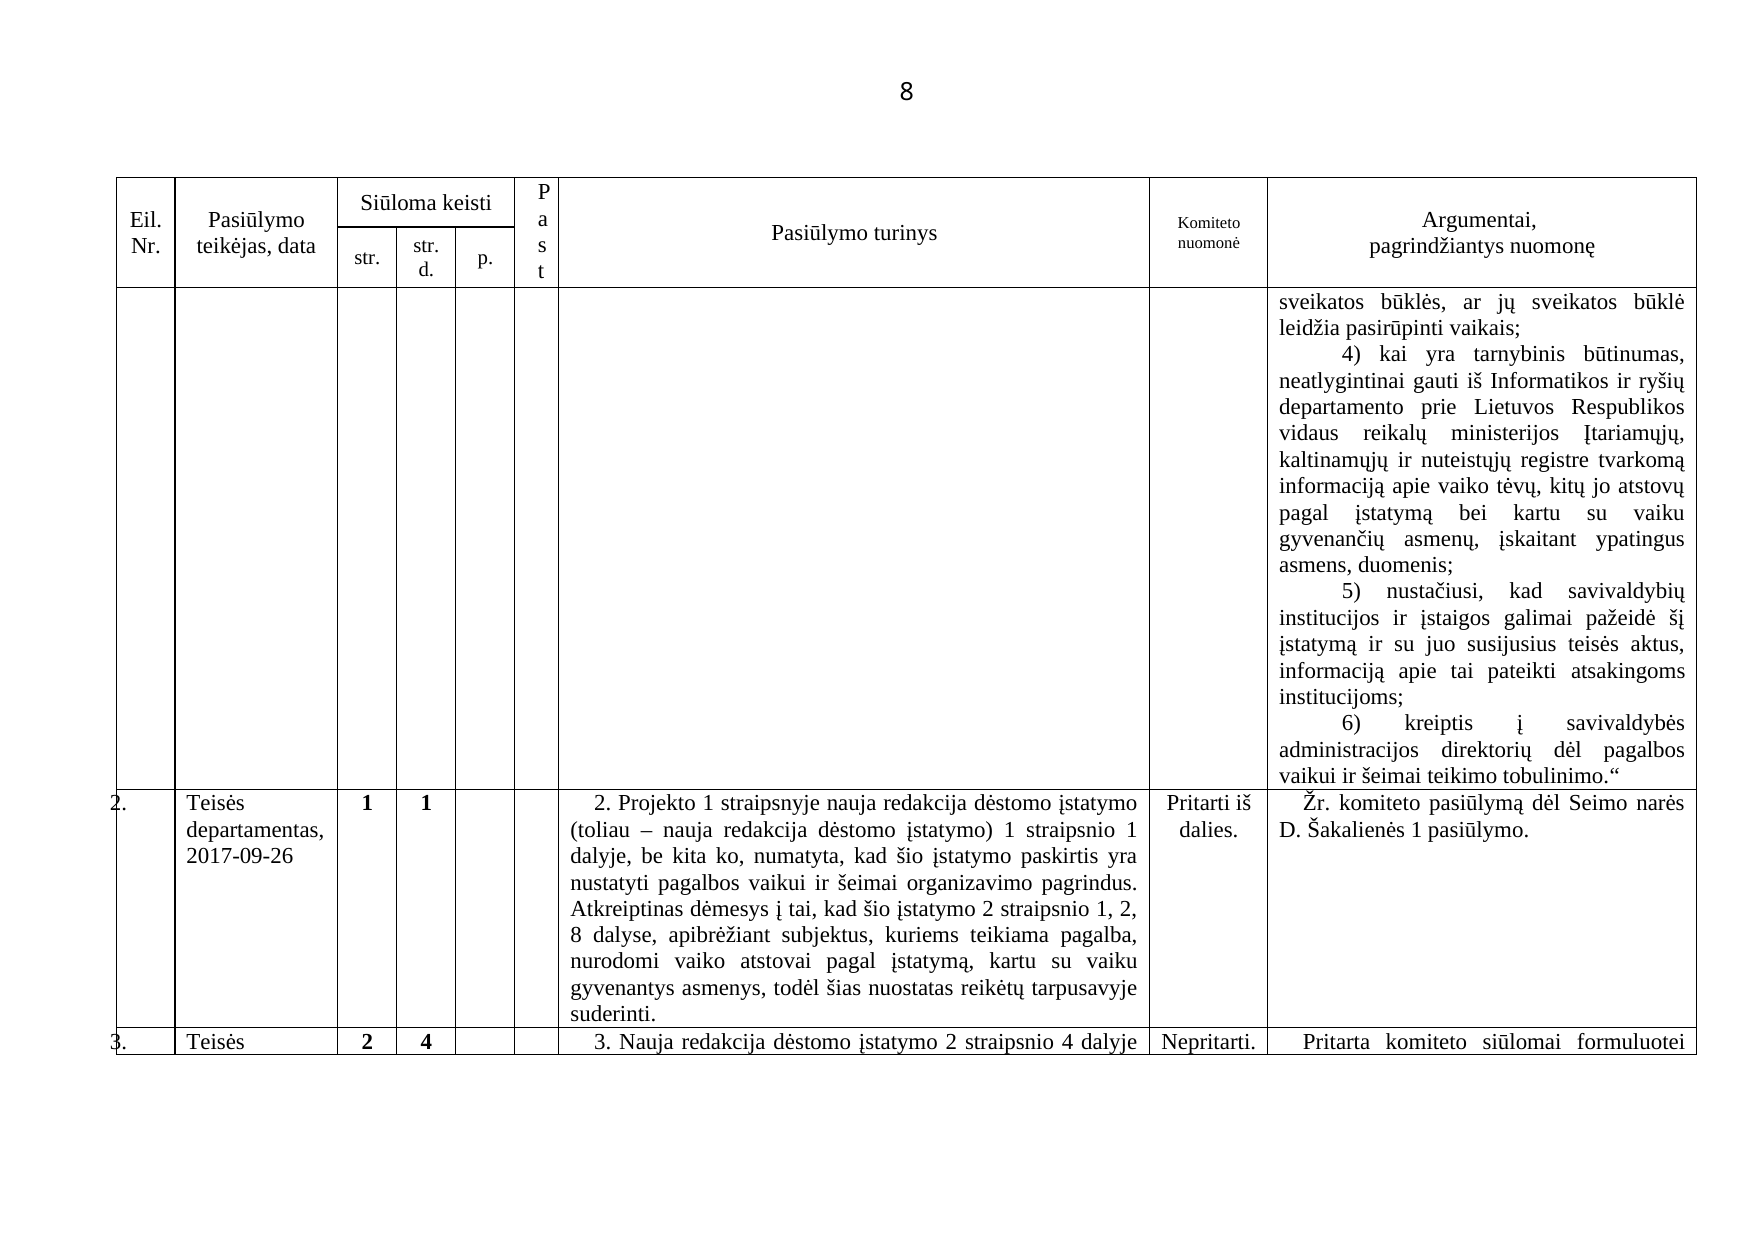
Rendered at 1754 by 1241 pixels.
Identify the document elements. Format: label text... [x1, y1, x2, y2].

table_cell Žr. komiteto pasiūlymą dėl Seimo narės D. Šakalienės 1 pasiūlymo. [1268, 790, 1696, 1027]
table_cell Pritarti iš dalies. [1150, 790, 1267, 1027]
table_cell [456, 790, 514, 1027]
table_cell 2 [338, 1028, 396, 1054]
table_header Komiteto nuomonė [1150, 178, 1267, 287]
table_header Pasiūlymo turinys [559, 178, 1149, 287]
table_header Pastabos [515, 178, 558, 287]
table_cell [117, 790, 174, 1027]
table_cell Pritarta komiteto siūlomai formuluotei [1268, 1028, 1696, 1054]
table_cell [117, 288, 174, 788]
table_cell [176, 288, 337, 788]
table_cell 4 [397, 1028, 455, 1054]
table_cell 1 [397, 790, 455, 1027]
table_cell [515, 288, 558, 788]
table_cell Nepritarti. [1150, 1028, 1267, 1054]
table_cell [117, 1028, 174, 1054]
table_cell [397, 288, 455, 788]
table_cell 2. Projekto 1 straipsnyje nauja redakcija dėstomo įstatymo (toliau – nauja redakcija dėstomo įstatymo) 1 straipsnio 1 dalyje, be kita ko, numatyta, kad šio įstatymo paskirtis yra nustatyti pagalbos vaikui ir šeimai organizavimo pagrindus. Atkreiptinas dėmesys į tai, kad šio įstatymo 2 straipsnio 1, 2, 8 dalyse, apibrėžiant subjektus, kuriems teikiama pagalba, nurodomi vaiko atstovai pagal įstatymą, kartu su vaiku gyvenantys asmenys, todėl šias nuostatas reikėtų tarpusavyje suderinti. [559, 790, 1149, 1027]
table_cell [1150, 288, 1267, 788]
table_cell str. [338, 228, 396, 287]
table_header Pasiūlymo teikėjas, data [176, 178, 337, 287]
table_cell [515, 1028, 558, 1054]
table_cell [456, 1028, 514, 1054]
table_cell [515, 790, 558, 1027]
table_cell Teisės departamentas, 2017-09-26 [176, 790, 337, 1027]
table_header Eil. Nr. [117, 178, 174, 287]
table_cell [456, 288, 514, 788]
table_cell 3. Nauja redakcija dėstomo įstatymo 2 straipsnio 4 dalyje [559, 1028, 1149, 1054]
table_cell sveikatos būklės, ar jų sveikatos būklė leidžia pasirūpinti vaikais; 4) kai yra tarnybinis būtinumas, neatlygintinai gauti iš Informatikos ir ryšių departamento prie Lietuvos Respublikos vidaus reikalų ministerijos Įtariamųjų, kaltinamųjų ir nuteistųjų registre tvarkomą informaciją apie vaiko tėvų, kitų jo atstovų pagal įstatymą bei kartu su vaiku gyvenančių asmenų, įskaitant ypatingus asmens, duomenis; 5) nustačiusi, kad savivaldybių institucijos ir įstaigos galimai pažeidė šį įstatymą ir su juo susijusius teisės aktus, informaciją apie tai pateikti atsakingoms institucijoms; 6) kreiptis į savivaldybės administracijos direktorių dėl pagalbos vaikui ir šeimai teikimo tobulinimo.“ [1268, 288, 1696, 788]
table_cell [559, 288, 1149, 788]
table_header Siūloma keisti [338, 178, 514, 226]
table_header Argumentai, pagrindžiantys nuomonę [1268, 178, 1696, 287]
table_cell p. [456, 228, 514, 287]
table_cell Teisės [176, 1028, 337, 1054]
table_cell str. d. [397, 228, 455, 287]
table_cell [338, 288, 396, 788]
table_cell 1 [338, 790, 396, 1027]
